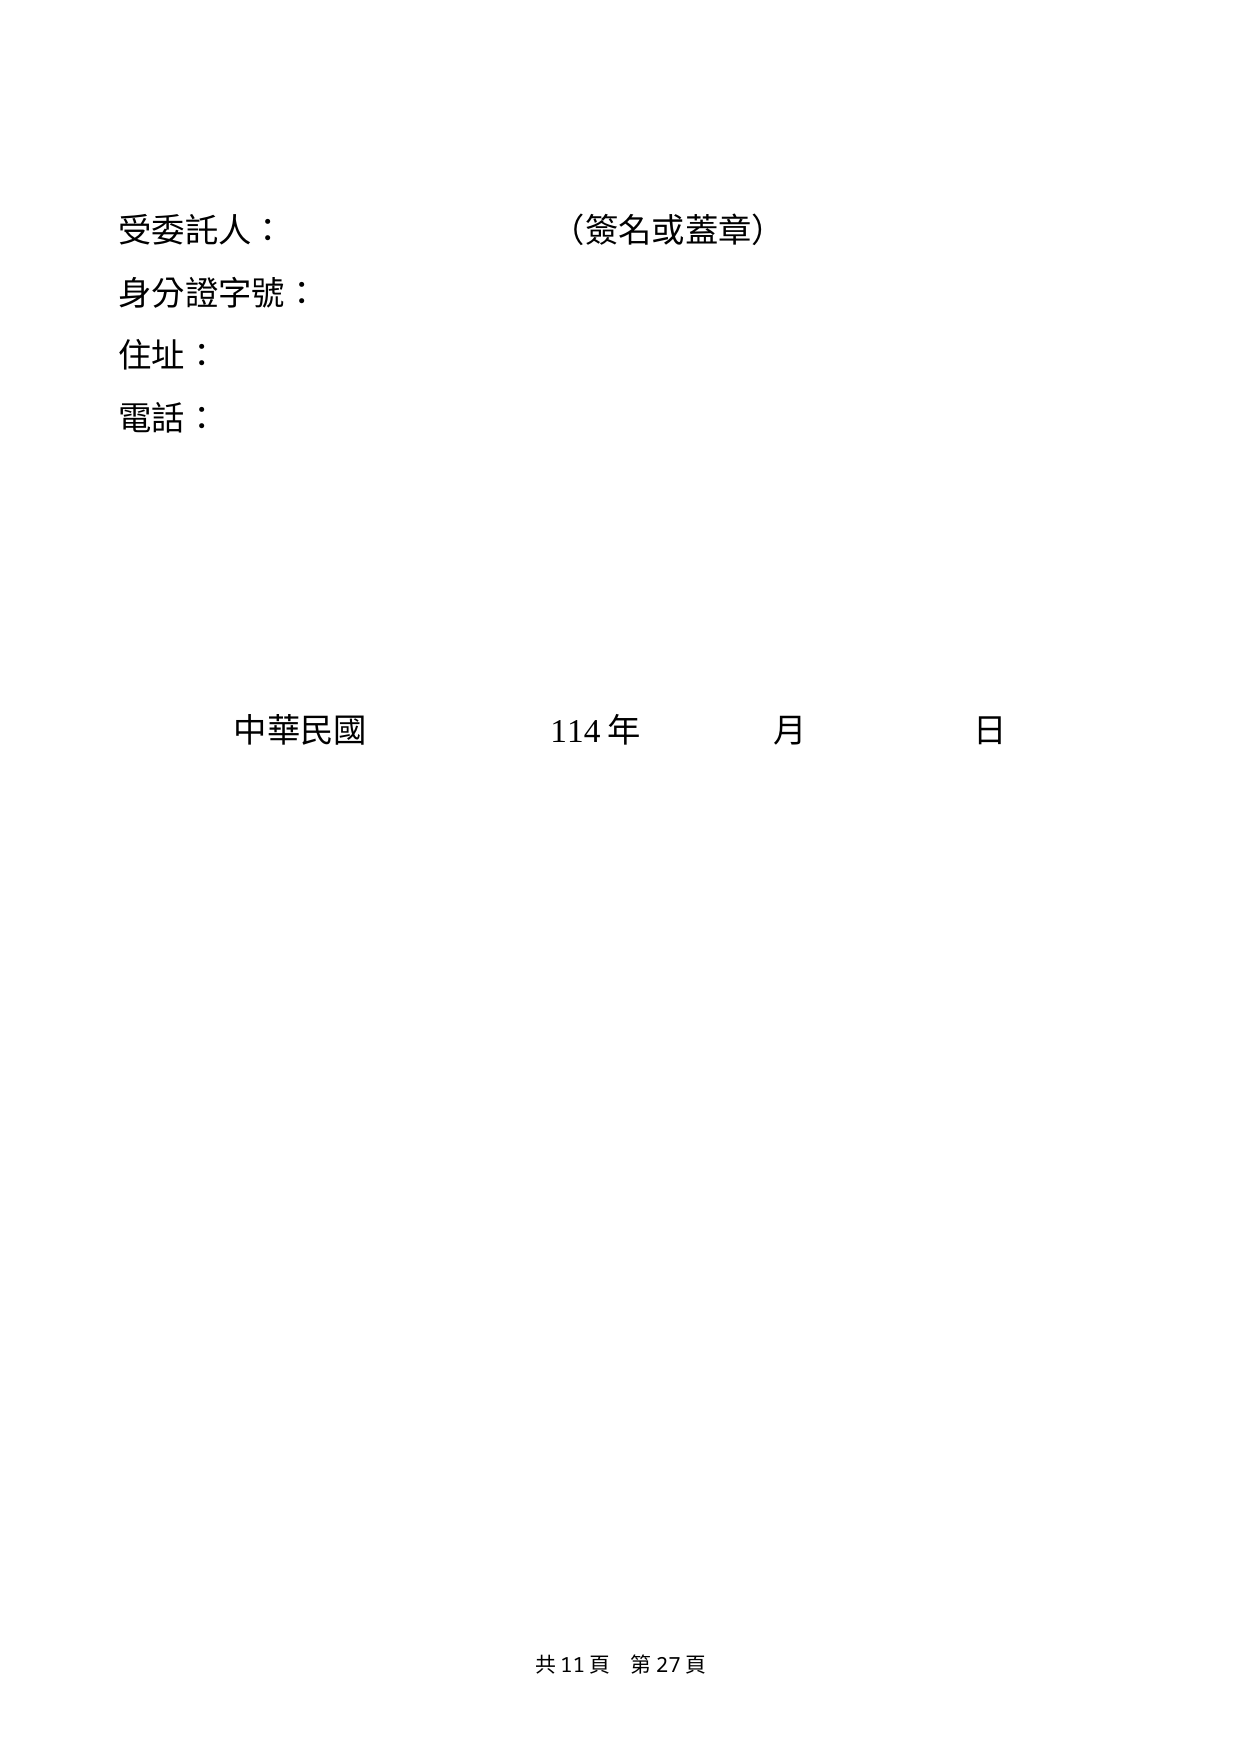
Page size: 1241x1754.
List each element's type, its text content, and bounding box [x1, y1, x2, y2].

text 中華民國 114年 月 日 [118, 686, 1122, 749]
text 住址： [118, 311, 1122, 374]
text 身分證字號： [118, 249, 1122, 311]
text 受委託人： （簽名或蓋章） [118, 186, 1122, 249]
text 電話： [118, 374, 1122, 436]
